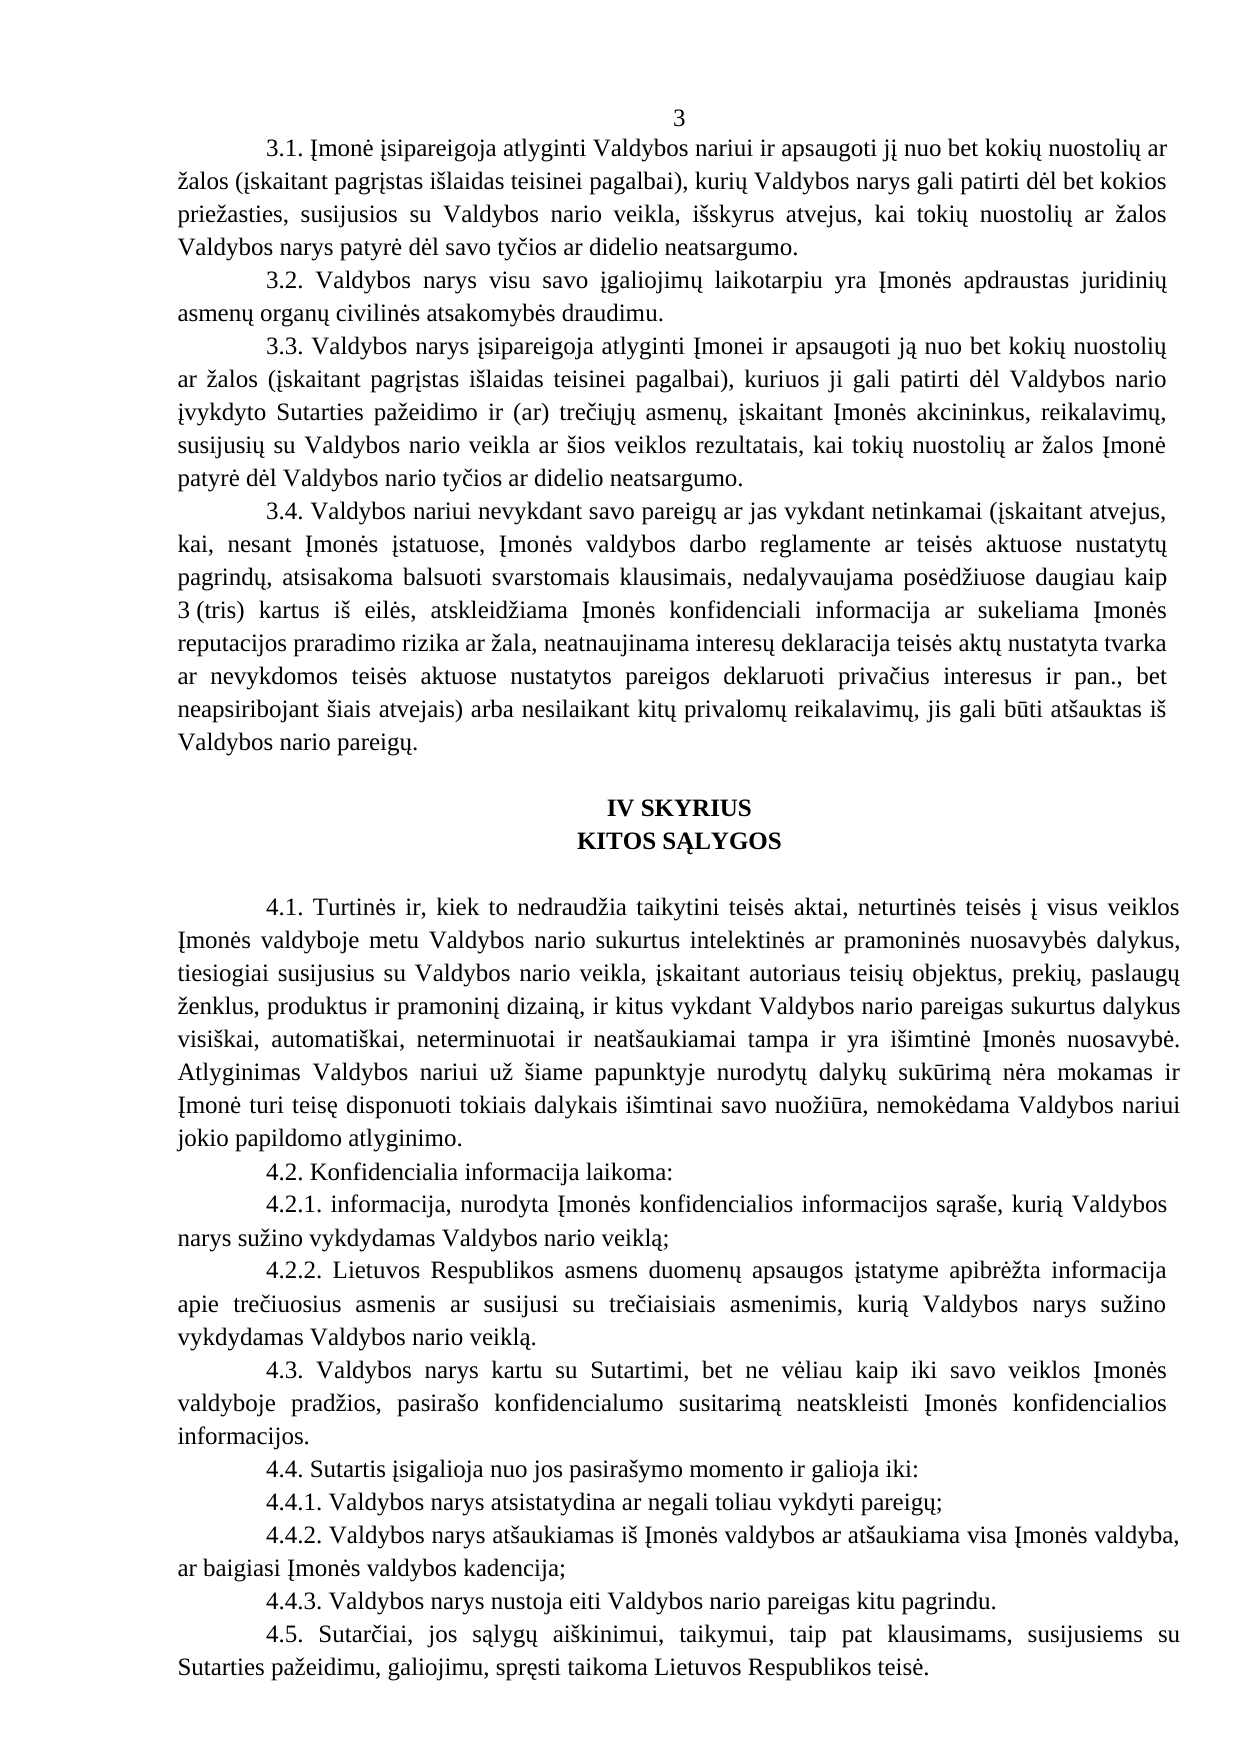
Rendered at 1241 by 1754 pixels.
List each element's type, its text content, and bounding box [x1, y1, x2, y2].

text 4.4.3. Valdybos narys nustoja eiti Valdybos nario pareigas kitu pagrindu. [177, 1586, 1181, 1614]
text 4.4. Sutartis įsigalioja nuo jos pasirašymo momento ir galioja iki: [177, 1454, 1181, 1482]
text 4.2.2. Lietuvos Respublikos asmens duomenų apsaugos įstatyme apibrėžta informacija apie trečiuosius asmenis ar susijusi su trečiaisiais asmenimis, kurią Valdybos narys sužino vykdydamas Valdybos nario veiklą. [177, 1256, 1168, 1350]
text 4.5. Sutarčiai, jos sąlygų aiškinimui, taikymui, taip pat klausimams, susijusiems su Sutarties pažeidimu, galiojimu, spręsti taikoma Lietuvos Respublikos teisė. [177, 1619, 1181, 1681]
text 4.2.1. informacija, nurodyta Įmonės konfidencialios informacijos sąraše, kurią Valdybos narys sužino vykdydamas Valdybos nario veiklą; [177, 1189, 1168, 1251]
text 4.4.1. Valdybos narys atsistatydina ar negali toliau vykdyti pareigų; [177, 1487, 1181, 1516]
text KITOS SĄLYGOS [177, 826, 1181, 855]
text 3.3. Valdybos narys įsipareigoja atlyginti Įmonei ir apsaugoti ją nuo bet kokių nuostolių ar žalos (įskaitant pagrįstas išlaidas teisinei pagalbai), kuriuos ji gali patirti dėl Valdybos nario įvykdyto Sutarties pažeidimo ir (ar) trečiųjų asmenų, įskaitant Įmonės akcininkus, reikalavimų, susijusių su Valdybos nario veikla ar šios veiklos rezultatais, kai tokių nuostolių ar žalos Įmonė patyrė dėl Valdybos nario tyčios ar didelio neatsargumo. [177, 331, 1168, 492]
text 3.2. Valdybos narys visu savo įgaliojimų laikotarpiu yra Įmonės apdraustas juridinių asmenų organų civilinės atsakomybės draudimu. [177, 265, 1168, 327]
text 4.2. Konfidencialia informacija laikoma: [177, 1157, 1168, 1185]
text 4.4.2. Valdybos narys atšaukiamas iš Įmonės valdybos ar atšaukiama visa Įmonės valdyba, ar baigiasi Įmonės valdybos kadencija; [177, 1520, 1181, 1582]
text IV SKYRIUS [177, 793, 1181, 822]
text 4.1. Turtinės ir, kiek to nedraudžia taikytini teisės aktai, neturtinės teisės į visus veiklos Įmonės valdyboje metu Valdybos nario sukurtus intelektinės ar pramoninės nuosavybės dalykus, tiesiogiai susijusius su Valdybos nario veikla, įskaitant autoriaus teisių objektus, prekių, paslaugų ženklus, produktus ir pramoninį dizainą, ir kitus vykdant Valdybos nario pareigas sukurtus dalykus visiškai, automatiškai, neterminuotai ir neatšaukiamai tampa ir yra išimtinė Įmonės nuosavybė. Atlyginimas Valdybos nariui už šiame papunktyje nurodytų dalykų sukūrimą nėra mokamas ir Įmonė turi teisę disponuoti tokiais dalykais išimtinai savo nuožiūra, nemokėdama Valdybos nariui jokio papildomo atlyginimo. [177, 892, 1181, 1152]
text 3.4. Valdybos nariui nevykdant savo pareigų ar jas vykdant netinkamai (įskaitant atvejus, kai, nesant Įmonės įstatuose, Įmonės valdybos darbo reglamente ar teisės aktuose nustatytų pagrindų, atsisakoma balsuoti svarstomais klausimais, nedalyvaujama posėdžiuose daugiau kaip 3 (tris) kartus iš eilės, atskleidžiama Įmonės konfidenciali informacija ar sukeliama Įmonės reputacijos praradimo rizika ar žala, neatnaujinama interesų deklaracija teisės aktų nustatyta tvarka ar nevykdomos teisės aktuose nustatytos pareigos deklaruoti privačius interesus ir pan., bet neapsiribojant šiais atvejais) arba nesilaikant kitų privalomų reikalavimų, jis gali būti atšauktas iš Valdybos nario pareigų. [177, 496, 1168, 756]
text 3.1. Įmonė įsipareigoja atlyginti Valdybos nariui ir apsaugoti jį nuo bet kokių nuostolių ar žalos (įskaitant pagrįstas išlaidas teisinei pagalbai), kurių Valdybos narys gali patirti dėl bet kokios priežasties, susijusios su Valdybos nario veikla, išskyrus atvejus, kai tokių nuostolių ar žalos Valdybos narys patyrė dėl savo tyčios ar didelio neatsargumo. [177, 133, 1168, 261]
text 4.3. Valdybos narys kartu su Sutartimi, bet ne vėliau kaip iki savo veiklos Įmonės valdyboje pradžios, pasirašo konfidencialumo susitarimą neatskleisti Įmonės konfidencialios informacijos. [177, 1355, 1168, 1449]
